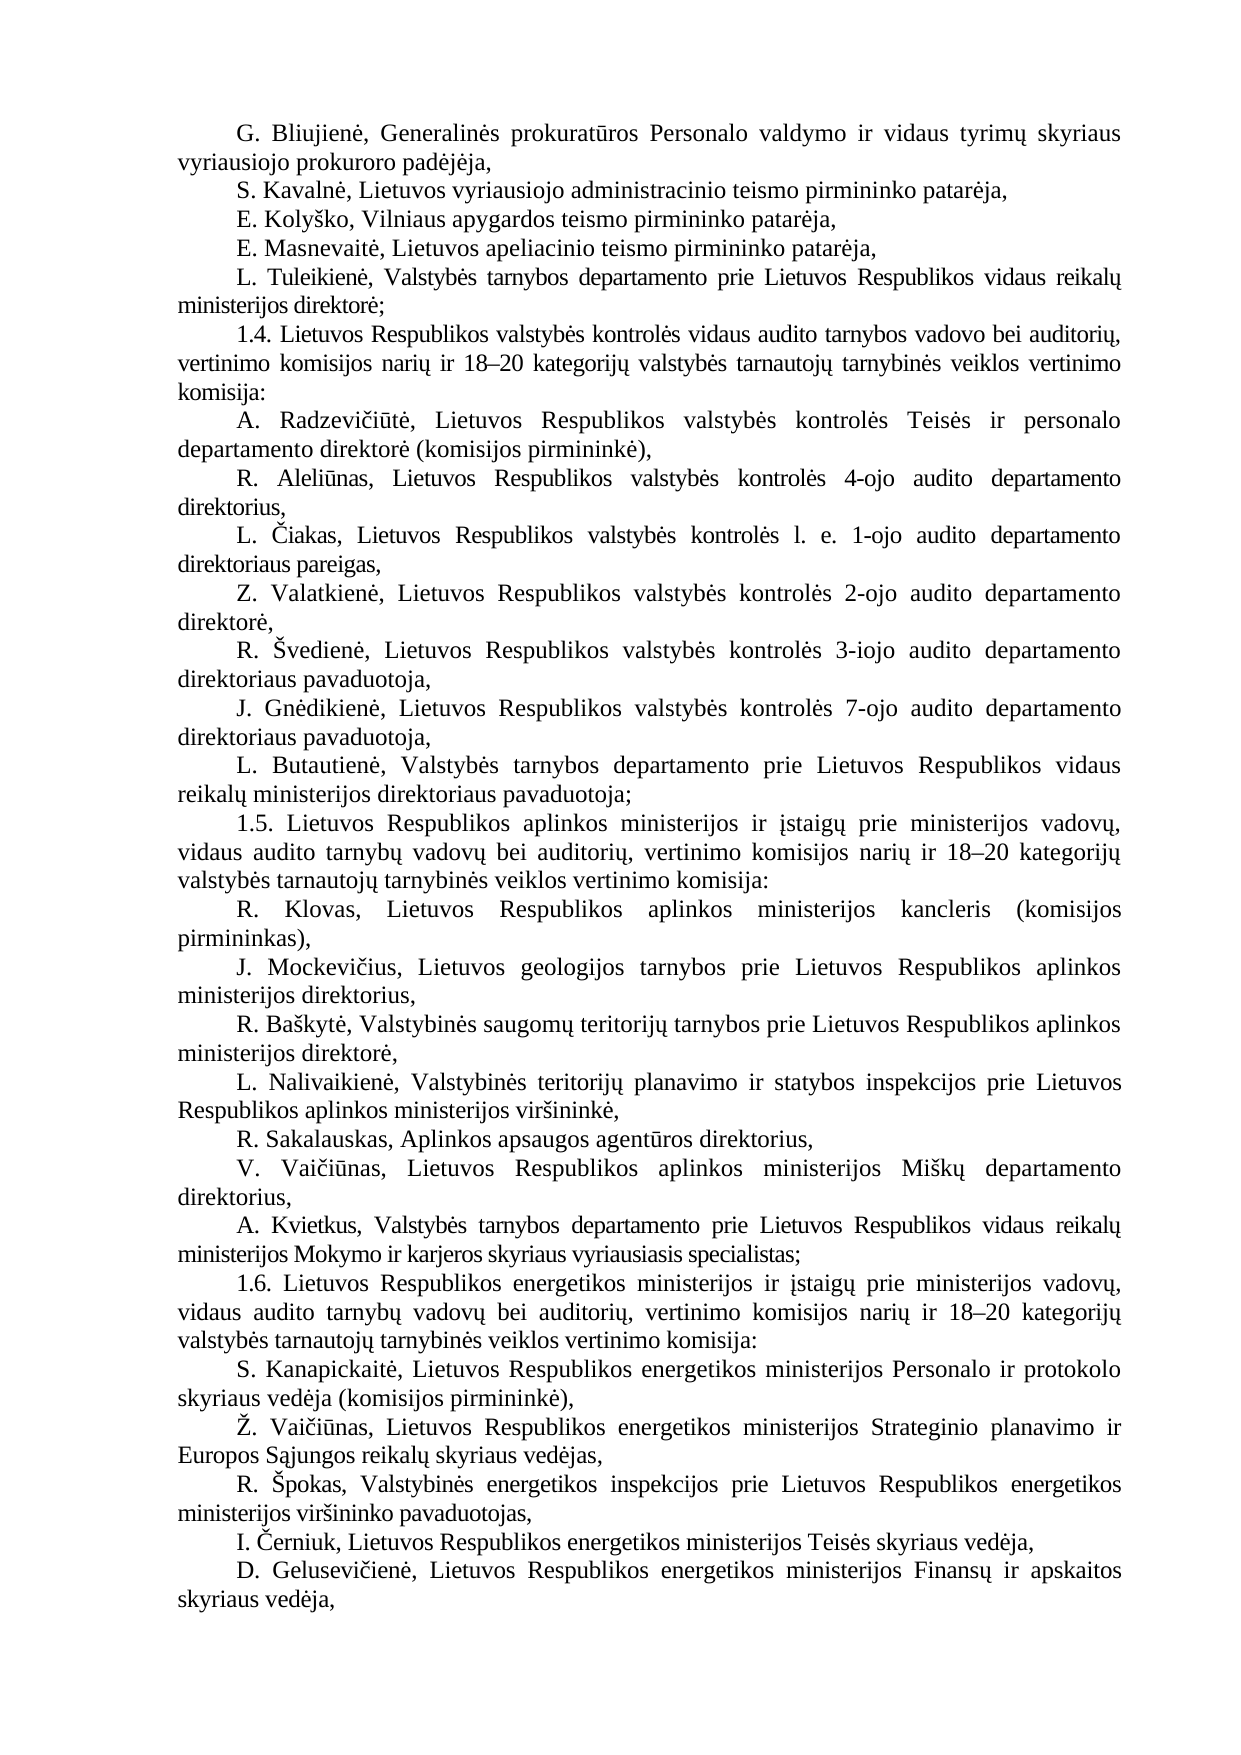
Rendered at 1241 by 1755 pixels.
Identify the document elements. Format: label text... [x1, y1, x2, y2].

text 1.6. Lietuvos Respublikos energetikos ministerijos ir įstaigų prie ministerijos vadovų, vidaus audito tarnybų vadovų bei auditorių, vertinimo komisijos narių ir 18–20 kategorijų valstybės tarnautojų tarnybinės veiklos vertinimo komisija: [177, 1268, 1122, 1354]
text S. Kanapickaitė, Lietuvos Respublikos energetikos ministerijos Personalo ir protokolo skyriaus vedėja (komisijos pirmininkė), [177, 1354, 1122, 1412]
text L. Čiakas, Lietuvos Respublikos valstybės kontrolės l. e. 1-ojo audito departamento direktoriaus pareigas, [177, 521, 1122, 578]
text R. Klovas, Lietuvos Respublikos aplinkos ministerijos kancleris (komisijos pirmininkas), [177, 894, 1122, 952]
text J. Mockevičius, Lietuvos geologijos tarnybos prie Lietuvos Respublikos aplinkos ministerijos direktorius, [177, 952, 1122, 1009]
text L. Butautienė, Valstybės tarnybos departamento prie Lietuvos Respublikos vidaus reikalų ministerijos direktoriaus pavaduotoja; [177, 751, 1122, 808]
text R. Baškytė, Valstybinės saugomų teritorijų tarnybos prie Lietuvos Respublikos aplinkos ministerijos direktorė, [177, 1009, 1122, 1067]
text L. Tuleikienė, Valstybės tarnybos departamento prie Lietuvos Respublikos vidaus reikalų ministerijos direktorė; [177, 262, 1122, 319]
text E. Kolyško, Vilniaus apygardos teismo pirmininko patarėja, [177, 204, 1122, 233]
text R. Švedienė, Lietuvos Respublikos valstybės kontrolės 3-iojo audito departamento direktoriaus pavaduotoja, [177, 636, 1122, 693]
text R. Sakalauskas, Aplinkos apsaugos agentūros direktorius, [177, 1124, 1122, 1153]
text I. Černiuk, Lietuvos Respublikos energetikos ministerijos Teisės skyriaus vedėja, [177, 1527, 1122, 1556]
text R. Aleliūnas, Lietuvos Respublikos valstybės kontrolės 4-ojo audito departamento direktorius, [177, 463, 1122, 521]
text E. Masnevaitė, Lietuvos apeliacinio teismo pirmininko patarėja, [177, 233, 1122, 262]
text Z. Valatkienė, Lietuvos Respublikos valstybės kontrolės 2-ojo audito departamento direktorė, [177, 578, 1122, 636]
text A. Kvietkus, Valstybės tarnybos departamento prie Lietuvos Respublikos vidaus reikalų ministerijos Mokymo ir karjeros skyriaus vyriausiasis specialistas; [177, 1211, 1122, 1268]
text L. Nalivaikienė, Valstybinės teritorijų planavimo ir statybos inspekcijos prie Lietuvos Respublikos aplinkos ministerijos viršininkė, [177, 1067, 1122, 1124]
text 1.4. Lietuvos Respublikos valstybės kontrolės vidaus audito tarnybos vadovo bei auditorių, vertinimo komisijos narių ir 18–20 kategorijų valstybės tarnautojų tarnybinės veiklos vertinimo komisija: [177, 319, 1122, 406]
text D. Gelusevičienė, Lietuvos Respublikos energetikos ministerijos Finansų ir apskaitos skyriaus vedėja, [177, 1556, 1122, 1613]
text Ž. Vaičiūnas, Lietuvos Respublikos energetikos ministerijos Strateginio planavimo ir Europos Sąjungos reikalų skyriaus vedėjas, [177, 1412, 1122, 1469]
text V. Vaičiūnas, Lietuvos Respublikos aplinkos ministerijos Miškų departamento direktorius, [177, 1153, 1122, 1211]
text A. Radzevičiūtė, Lietuvos Respublikos valstybės kontrolės Teisės ir personalo departamento direktorė (komisijos pirmininkė), [177, 406, 1122, 463]
text G. Bliujienė, Generalinės prokuratūros Personalo valdymo ir vidaus tyrimų skyriaus vyriausiojo prokuroro padėjėja, [177, 118, 1122, 176]
text R. Špokas, Valstybinės energetikos inspekcijos prie Lietuvos Respublikos energetikos ministerijos viršininko pavaduotojas, [177, 1469, 1122, 1527]
text J. Gnėdikienė, Lietuvos Respublikos valstybės kontrolės 7-ojo audito departamento direktoriaus pavaduotoja, [177, 693, 1122, 751]
text 1.5. Lietuvos Respublikos aplinkos ministerijos ir įstaigų prie ministerijos vadovų, vidaus audito tarnybų vadovų bei auditorių, vertinimo komisijos narių ir 18–20 kategorijų valstybės tarnautojų tarnybinės veiklos vertinimo komisija: [177, 808, 1122, 894]
text S. Kavalnė, Lietuvos vyriausiojo administracinio teismo pirmininko patarėja, [177, 176, 1122, 204]
